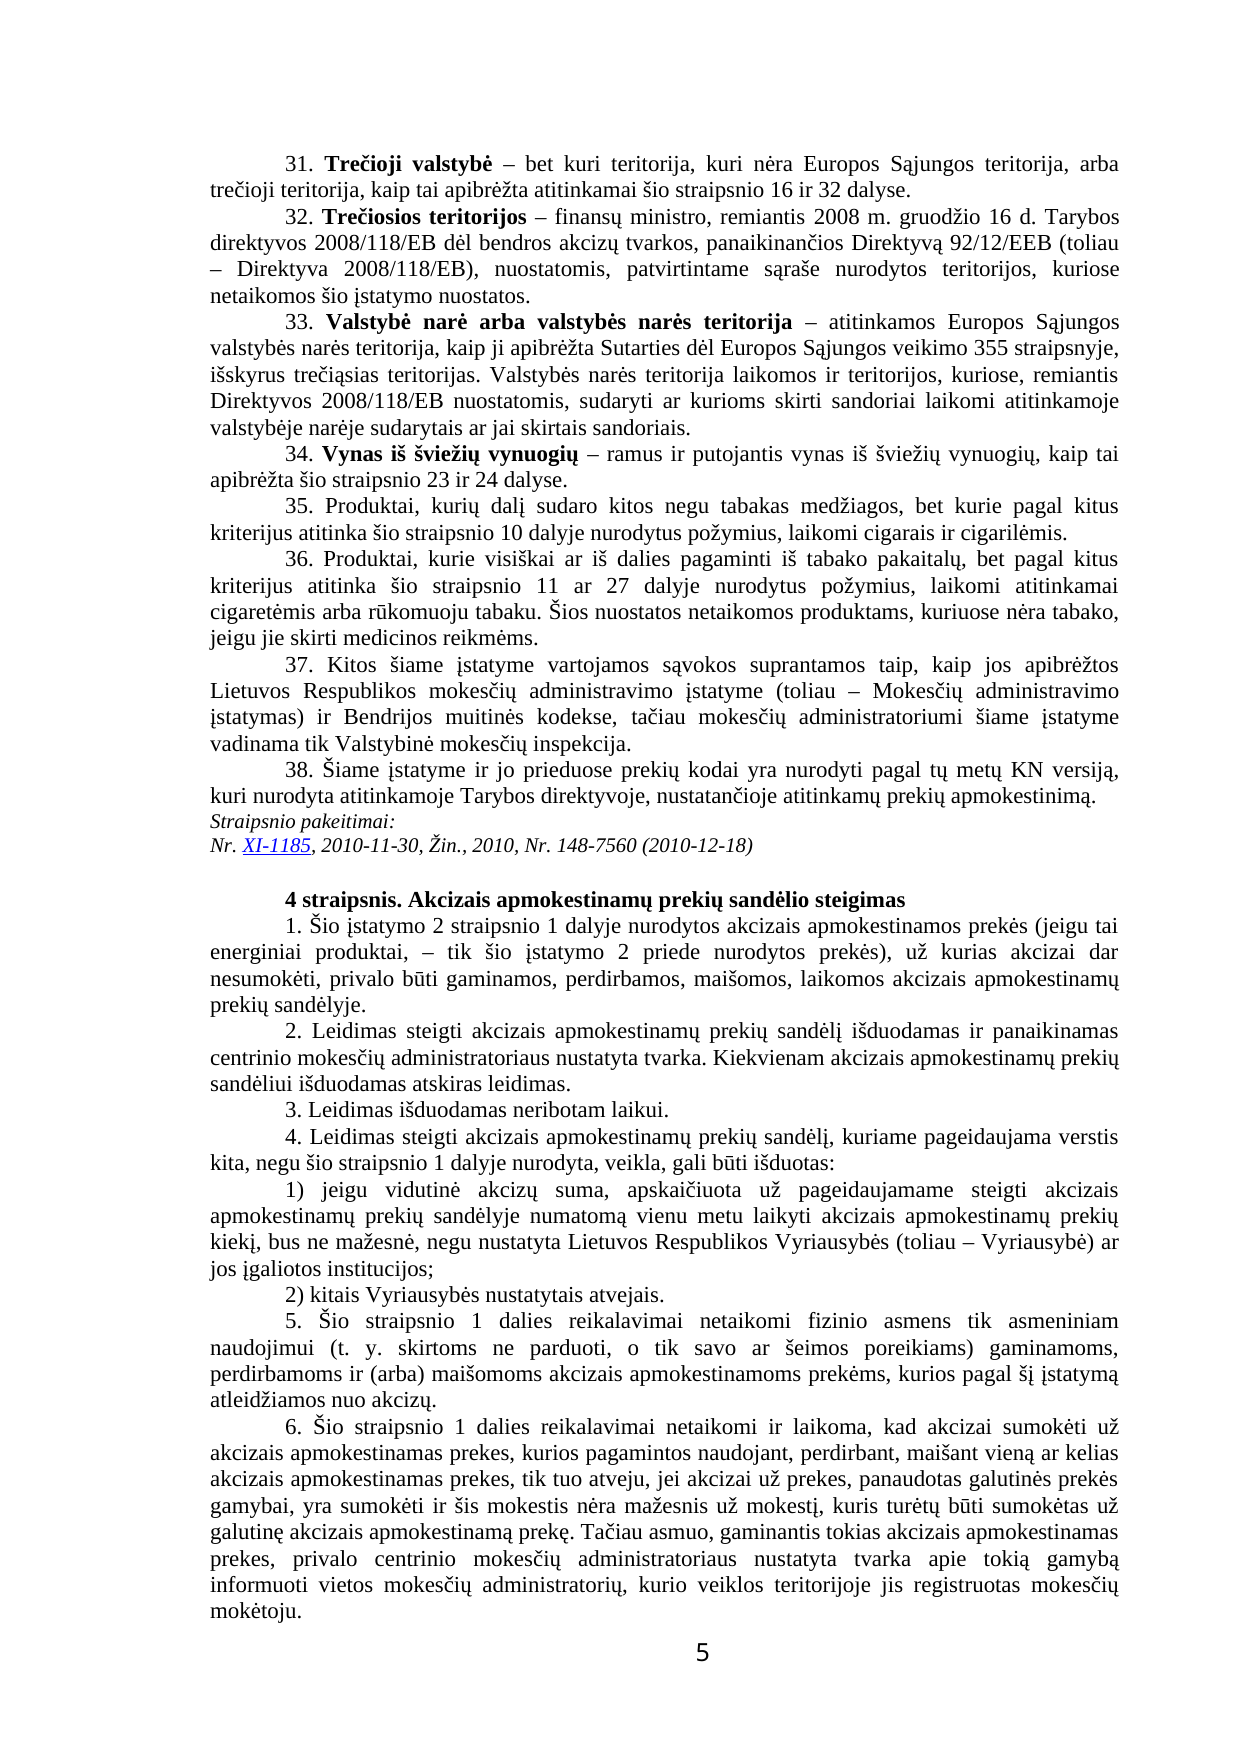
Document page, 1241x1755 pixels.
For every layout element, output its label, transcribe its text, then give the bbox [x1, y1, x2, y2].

text 4. Leidimas steigti akcizais apmokestinamų prekių sandėlį, kuriame pageidaujama verstis kita, negu šio straipsnio 1 dalyje nurodyta, veikla, gali būti išduotas: [210, 1123, 1120, 1176]
text 1) jeigu vidutinė akcizų suma, apskaičiuota už pageidaujamame steigti akcizais apmokestinamų prekių sandėlyje numatomą vienu metu laikyti akcizais apmokestinamų prekių kiekį, bus ne mažesnė, negu nustatyta Lietuvos Respublikos Vyriausybės (toliau – Vyriausybė) ar jos įgaliotos institucijos; [210, 1176, 1120, 1281]
text 36. Produktai, kurie visiškai ar iš dalies pagaminti iš tabako pakaitalų, bet pagal kitus kriterijus atitinka šio straipsnio 11 ar 27 dalyje nurodytus požymius, laikomi atitinkamai cigaretėmis arba rūkomuoju tabaku. Šios nuostatos netaikomos produktams, kuriuose nėra tabako, jeigu jie skirti medicinos reikmėms. [210, 545, 1120, 651]
text 35. Produktai, kurių dalį sudaro kitos negu tabakas medžiagos, bet kurie pagal kitus kriterijus atitinka šio straipsnio 10 dalyje nurodytus požymius, laikomi cigarais ir cigarilėmis. [210, 493, 1120, 545]
text 1. Šio įstatymo 2 straipsnio 1 dalyje nurodytos akcizais apmokestinamos prekės (jeigu tai energiniai produktai, – tik šio įstatymo 2 priede nurodytos prekės), už kurias akcizai dar nesumokėti, privalo būti gaminamos, perdirbamos, maišomos, laikomos akcizais apmokestinamų prekių sandėlyje. [210, 912, 1120, 1017]
text Straipsnio pakeitimai: [210, 809, 1120, 833]
text 2) kitais Vyriausybės nustatytais atvejais. [210, 1281, 1120, 1307]
subtitle 4 straipsnis. Akcizais apmokestinamų prekių sandėlio steigimas [210, 886, 1120, 912]
text Nr. XI-1185, 2010-11-30, Žin., 2010, Nr. 148-7560 (2010-12-18) [210, 833, 1120, 857]
text 2. Leidimas steigti akcizais apmokestinamų prekių sandėlį išduodamas ir panaikinamas centrinio mokesčių administratoriaus nustatyta tvarka. Kiekvienam akcizais apmokestinamų prekių sandėliui išduodamas atskiras leidimas. [210, 1017, 1120, 1097]
text 5. Šio straipsnio 1 dalies reikalavimai netaikomi fizinio asmens tik asmeniniam naudojimui (t. y. skirtoms ne parduoti, o tik savo ar šeimos poreikiams) gaminamoms, perdirbamoms ir (arba) maišomoms akcizais apmokestinamoms prekėms, kurios pagal šį įstatymą atleidžiamos nuo akcizų. [210, 1307, 1120, 1413]
text 37. Kitos šiame įstatyme vartojamos sąvokos suprantamos taip, kaip jos apibrėžtos Lietuvos Respublikos mokesčių administravimo įstatyme (toliau – Mokesčių administravimo įstatymas) ir Bendrijos muitinės kodekse, tačiau mokesčių administratoriumi šiame įstatyme vadinama tik Valstybinė mokesčių inspekcija. [210, 651, 1120, 756]
text 34. Vynas iš šviežių vynuogių – ramus ir putojantis vynas iš šviežių vynuogių, kaip tai apibrėžta šio straipsnio 23 ir 24 dalyse. [210, 440, 1120, 493]
text 33. Valstybė narė arba valstybės narės teritorija – atitinkamos Europos Sąjungos valstybės narės teritorija, kaip ji apibrėžta Sutarties dėl Europos Sąjungos veikimo 355 straipsnyje, išskyrus trečiąsias teritorijas. Valstybės narės teritorija laikomos ir teritorijos, kuriose, remiantis Direktyvos 2008/118/EB nuostatomis, sudaryti ar kurioms skirti sandoriai laikomi atitinkamoje valstybėje narėje sudarytais ar jai skirtais sandoriais. [210, 308, 1120, 440]
text 32. Trečiosios teritorijos – finansų ministro, remiantis 2008 m. gruodžio 16 d. Tarybos direktyvos 2008/118/EB dėl bendros akcizų tvarkos, panaikinančios Direktyvą 92/12/EEB (toliau – Direktyva 2008/118/EB), nuostatomis, patvirtintame sąraše nurodytos teritorijos, kuriose netaikomos šio įstatymo nuostatos. [210, 203, 1120, 308]
text 3. Leidimas išduodamas neribotam laikui. [210, 1097, 1120, 1123]
text 6. Šio straipsnio 1 dalies reikalavimai netaikomi ir laikoma, kad akcizai sumokėti už akcizais apmokestinamas prekes, kurios pagamintos naudojant, perdirbant, maišant vieną ar kelias akcizais apmokestinamas prekes, tik tuo atveju, jei akcizai už prekes, panaudotas galutinės prekės gamybai, yra sumokėti ir šis mokestis nėra mažesnis už mokestį, kuris turėtų būti sumokėtas už galutinę akcizais apmokestinamą prekę. Tačiau asmuo, gaminantis tokias akcizais apmokestinamas prekes, privalo centrinio mokesčių administratoriaus nustatyta tvarka apie tokią gamybą informuoti vietos mokesčių administratorių, kurio veiklos teritorijoje jis registruotas mokesčių mokėtoju. [210, 1413, 1120, 1624]
text 38. Šiame įstatyme ir jo prieduose prekių kodai yra nurodyti pagal tų metų KN versiją, kuri nurodyta atitinkamoje Tarybos direktyvoje, nustatančioje atitinkamų prekių apmokestinimą. [210, 756, 1120, 809]
text 31. Trečioji valstybė – bet kuri teritorija, kuri nėra Europos Sąjungos teritorija, arba trečioji teritorija, kaip tai apibrėžta atitinkamai šio straipsnio 16 ir 32 dalyse. [210, 150, 1120, 203]
